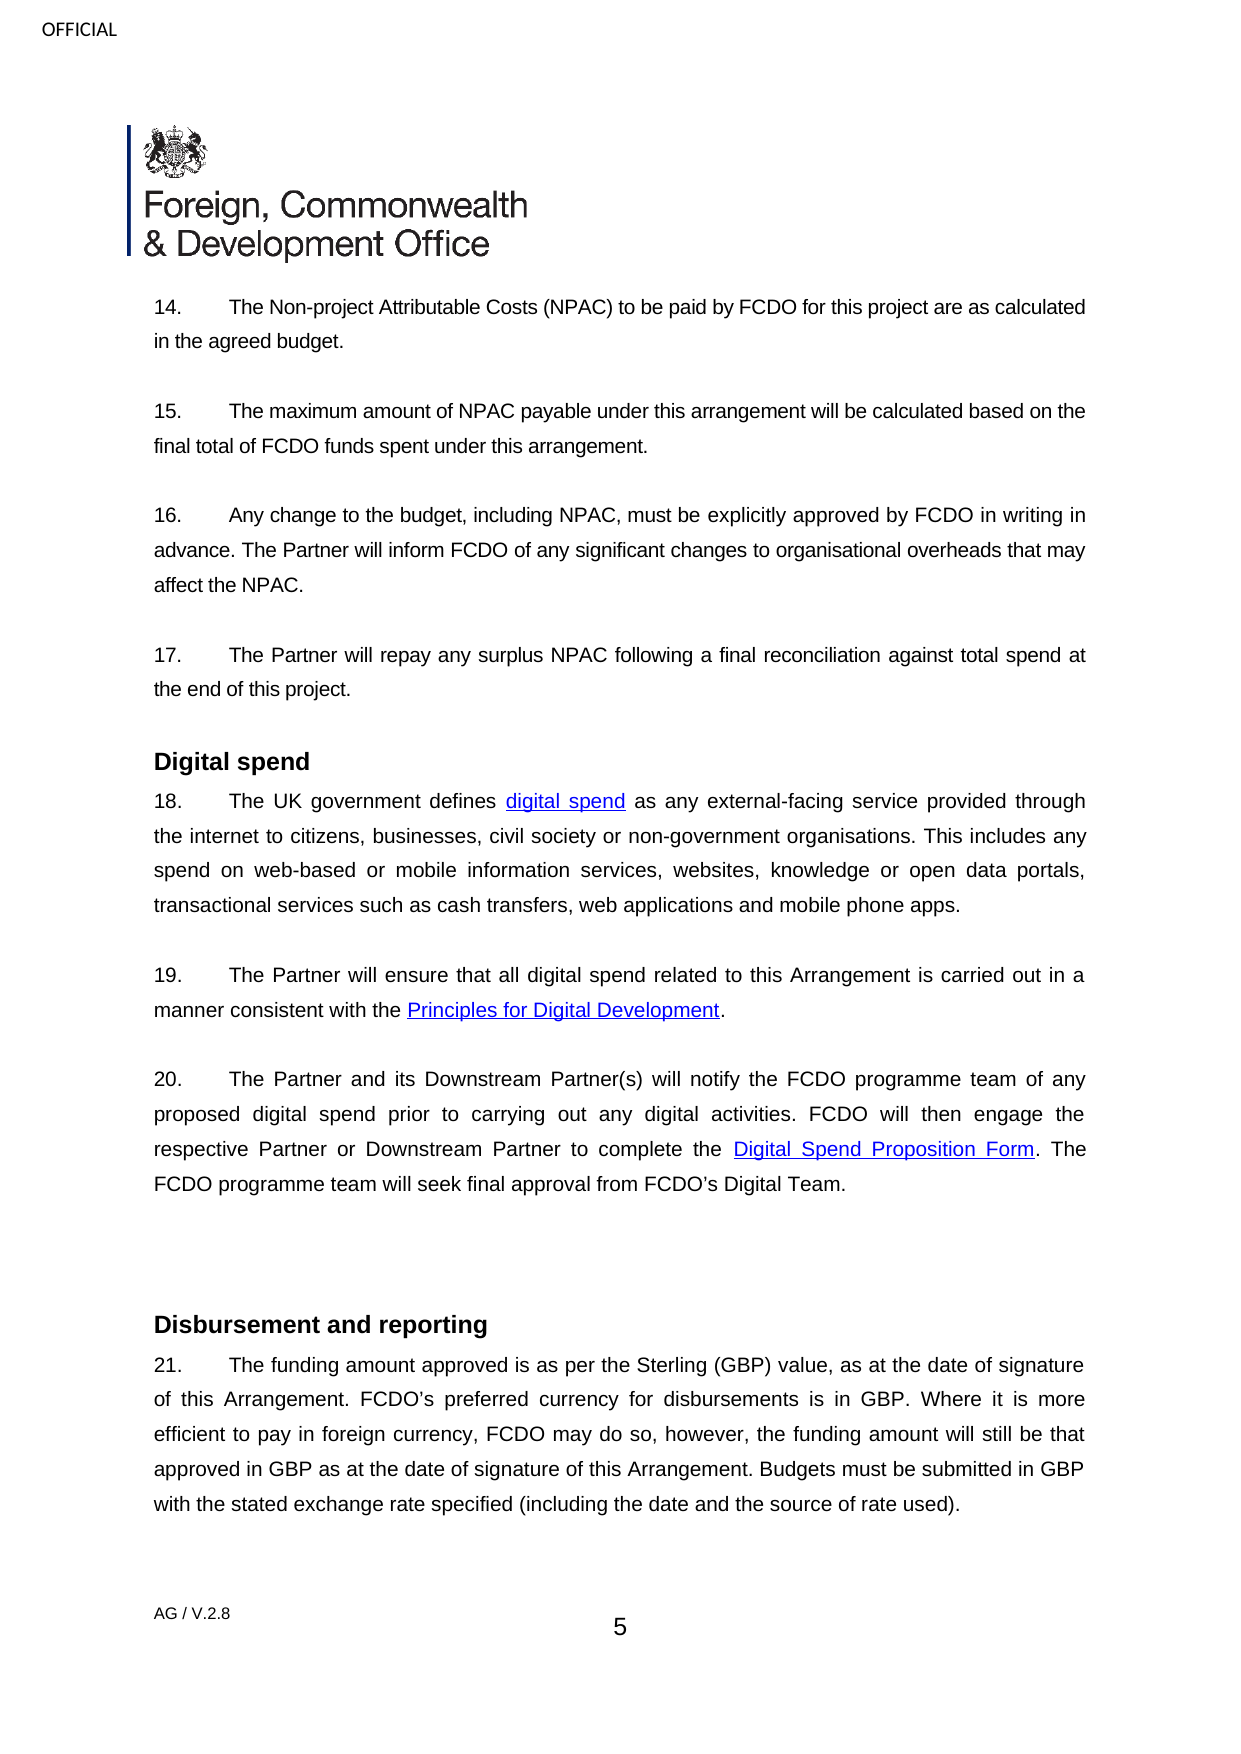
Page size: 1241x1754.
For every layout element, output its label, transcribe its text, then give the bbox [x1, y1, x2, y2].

list The funding amount approved is as per the Sterling (GBP) value, as at the date of signature of this Arrangement. FCDO’s preferred currency for disbursements is in GBP. Where it is more efficient to pay in foreign currency, FCDO may do so, however, the funding amount will still be that approved in GBP as at the date of signature of this Arrangement. Budgets must be submitted in GBP with the stated exchange rate specified (including the date and the source of rate used). [153, 1353, 1087, 1516]
picture [127, 125, 529, 263]
list The Partner will repay any surplus NPAC following a final reconciliation against total spend at the end of this project. [153, 643, 1087, 701]
list The Partner will ensure that all digital spend related to this Arrangement is carried out in a manner consistent with the Principles for Digital Development. [153, 963, 1087, 1021]
list The Non-project Attributable Costs (NPAC) to be paid by FCDO for this project are as calculated in the agreed budget. [153, 295, 1087, 353]
list The Partner and its Downstream Partner(s) will notify the FCDO programme team of any proposed digital spend prior to carrying out any digital activities. FCDO will then engage the respective Partner or Downstream Partner to complete the Digital Spend Proposition Form. The FCDO programme team will seek final approval from FCDO’s Digital Team. [153, 1068, 1087, 1195]
text Digital spend [153, 748, 1087, 776]
list The maximum amount of NPAC payable under this arrangement will be calculated based on the final total of FCDO funds spent under this arrangement. [153, 400, 1087, 458]
list The UK government defines digital spend as any external-facing service provided through the internet to citizens, businesses, civil society or non-government organisations. This includes any spend on web-based or mobile information services, websites, knowledge or open data portals, transactional services such as cash transfers, web applications and mobile phone apps. [153, 789, 1087, 917]
list Any change to the budget, including NPAC, must be explicitly approved by FCDO in writing in advance. The Partner will inform FCDO of any significant changes to organisational overheads that may affect the NPAC. [153, 504, 1087, 597]
text Disbursement and reporting [153, 1311, 1087, 1339]
